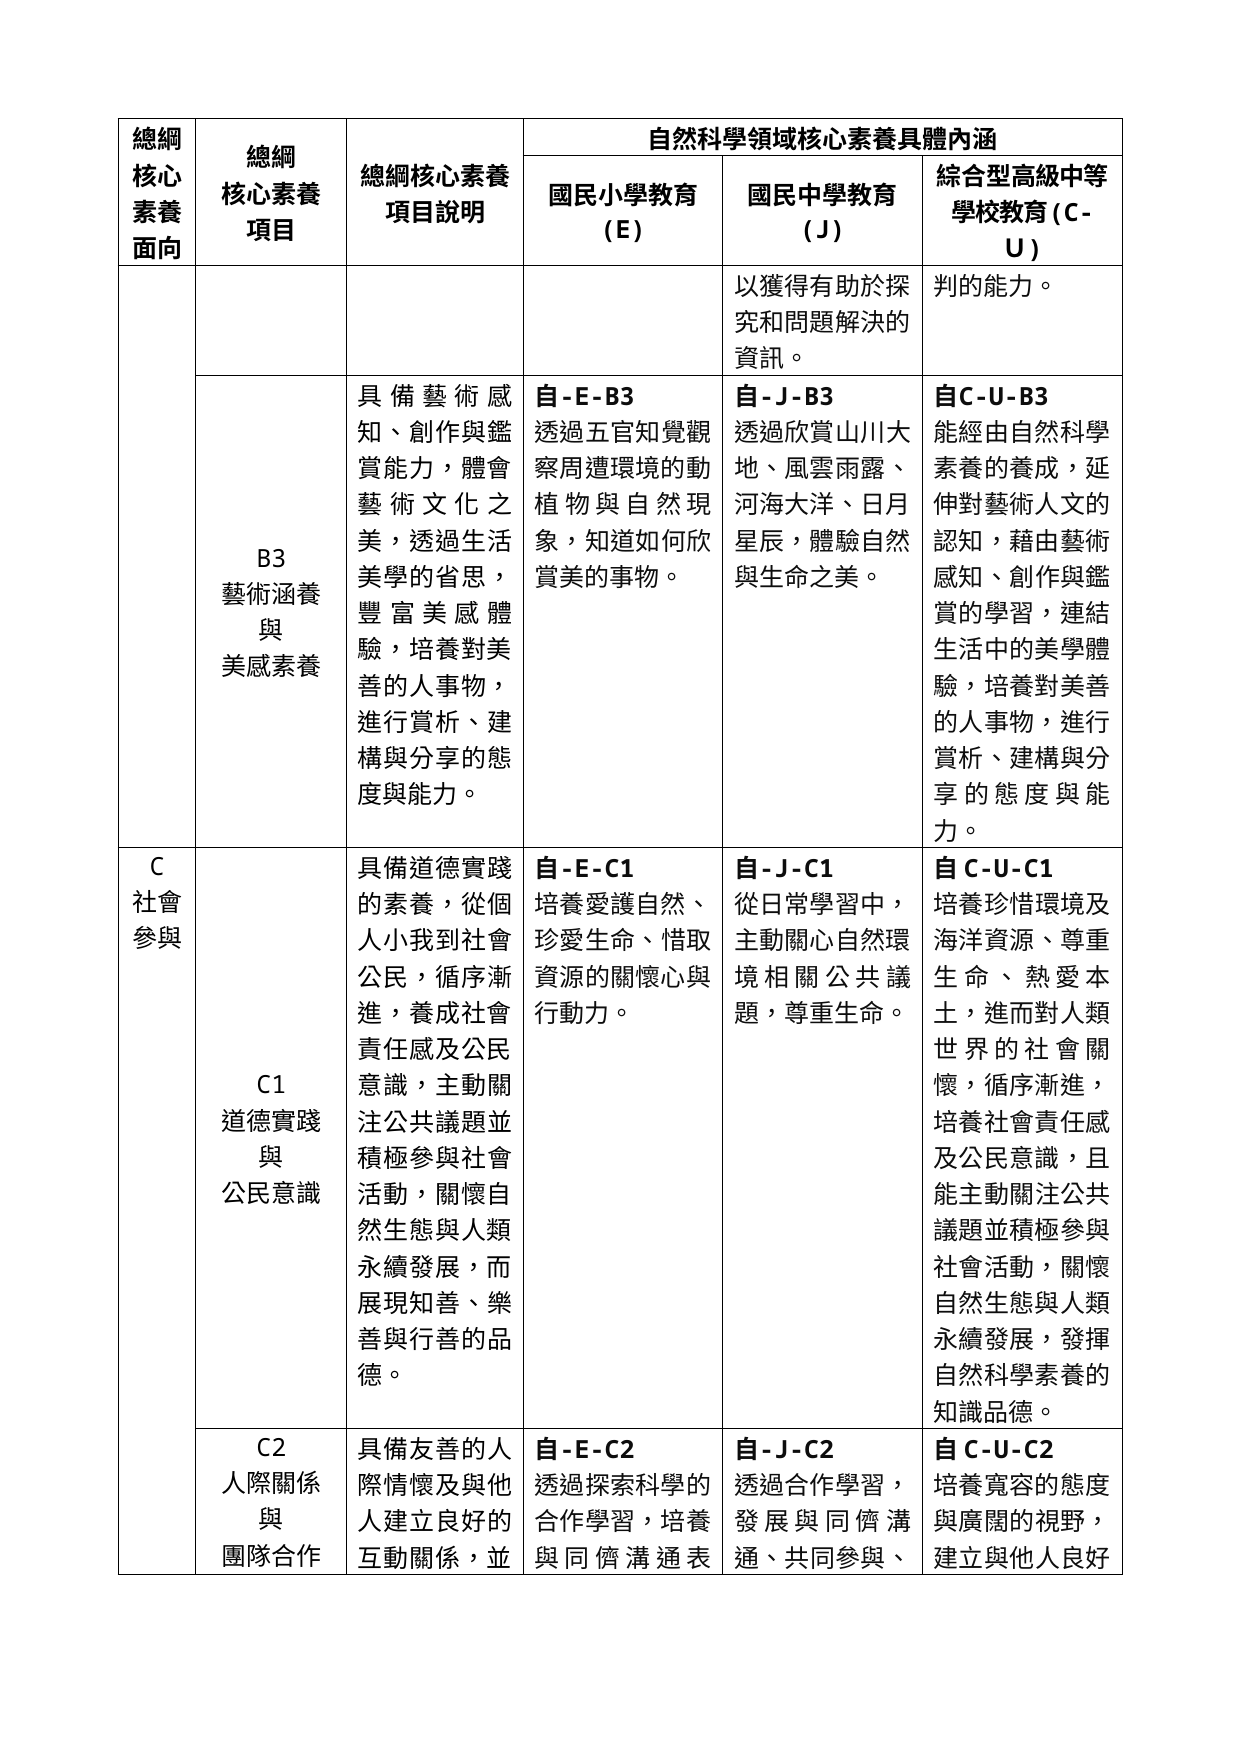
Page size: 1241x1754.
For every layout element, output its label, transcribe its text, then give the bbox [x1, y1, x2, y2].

table_cell 國民中學教育 (J) [723, 156, 922, 265]
table_header 總綱核心素養面向 [119, 119, 195, 265]
table_cell 自-J-C1 從日常學習中，主動關心自然環境相關公共議題，尊重生命。 [723, 848, 922, 1428]
table_cell [524, 266, 722, 375]
table_cell C1 道德實踐 與 公民意識 [196, 848, 346, 1428]
table_cell C 社會 參與 [119, 848, 195, 1574]
table_cell 具備藝術感知、創作與鑑賞能力，體會藝術文化之美，透過生活美學的省思，豐富美感體驗，培養對美善的人事物，進行賞析、建構與分享的態度與能力。 [347, 376, 523, 847]
table_cell 判的能力。 [923, 266, 1122, 375]
table_cell 自C-U-B3 能經由自然科學素養的養成，延伸對藝術人文的認知，藉由藝術感知、創作與鑑賞的學習，連結生活中的美學體驗，培養對美善的人事物，進行賞析、建構與分享的態度與能力。 [923, 376, 1122, 847]
table_cell [119, 266, 195, 847]
table_cell 具備道德實踐的素養，從個人小我到社會公民，循序漸進，養成社會責任感及公民意識，主動關注公共議題並積極參與社會活動，關懷自然生態與人類永續發展，而展現知善、樂善與行善的品德。 [347, 848, 523, 1428]
table_header 總綱 核心素養 項目 [196, 119, 346, 265]
table_cell 自C-U-C2 培養寬容的態度與廣闊的視野，建立與他人良好 [923, 1429, 1122, 1574]
table_header 總綱核心素養 項目說明 [347, 119, 523, 265]
table_cell 綜合型高級中等學校教育(C-Ｕ) [923, 156, 1122, 265]
table_cell 自-J-B3 透過欣賞山川大地、風雲雨露、河海大洋、日月星辰，體驗自然與生命之美。 [723, 376, 922, 847]
table_cell 國民小學教育 (E) [524, 156, 722, 265]
table_cell C2 人際關係 與 團隊合作 [196, 1429, 346, 1574]
table_header 自然科學領域核心素養具體內涵 [524, 119, 1122, 155]
table_cell 自-J-C2 透過合作學習，發展與同儕溝通、共同參與、 [723, 1429, 922, 1574]
table_cell 自-E-B3 透過五官知覺觀察周遭環境的動植物與自然現象，知道如何欣賞美的事物。 [524, 376, 722, 847]
table_cell [347, 266, 523, 375]
table_cell 自-E-C2 透過探索科學的合作學習，培養與同儕溝通表 [524, 1429, 722, 1574]
table_cell [196, 266, 346, 375]
table_cell 自C-U-C1 培養珍惜環境及海洋資源、尊重生命、熱愛本土，進而對人類世界的社會關懷，循序漸進，培養社會責任感及公民意識，且能主動關注公共議題並積極參與社會活動，關懷自然生態與人類永續發展，發揮自然科學素養的知識品德。 [923, 848, 1122, 1428]
table_cell 具備友善的人際情懷及與他人建立良好的互動關係，並 [347, 1429, 523, 1574]
table_cell B3 藝術涵養 與 美感素養 [196, 376, 346, 847]
table_cell 以獲得有助於探究和問題解決的資訊。 [723, 266, 922, 375]
table_cell 自-E-C1 培養愛護自然、珍愛生命、惜取資源的關懷心與行動力。 [524, 848, 722, 1428]
